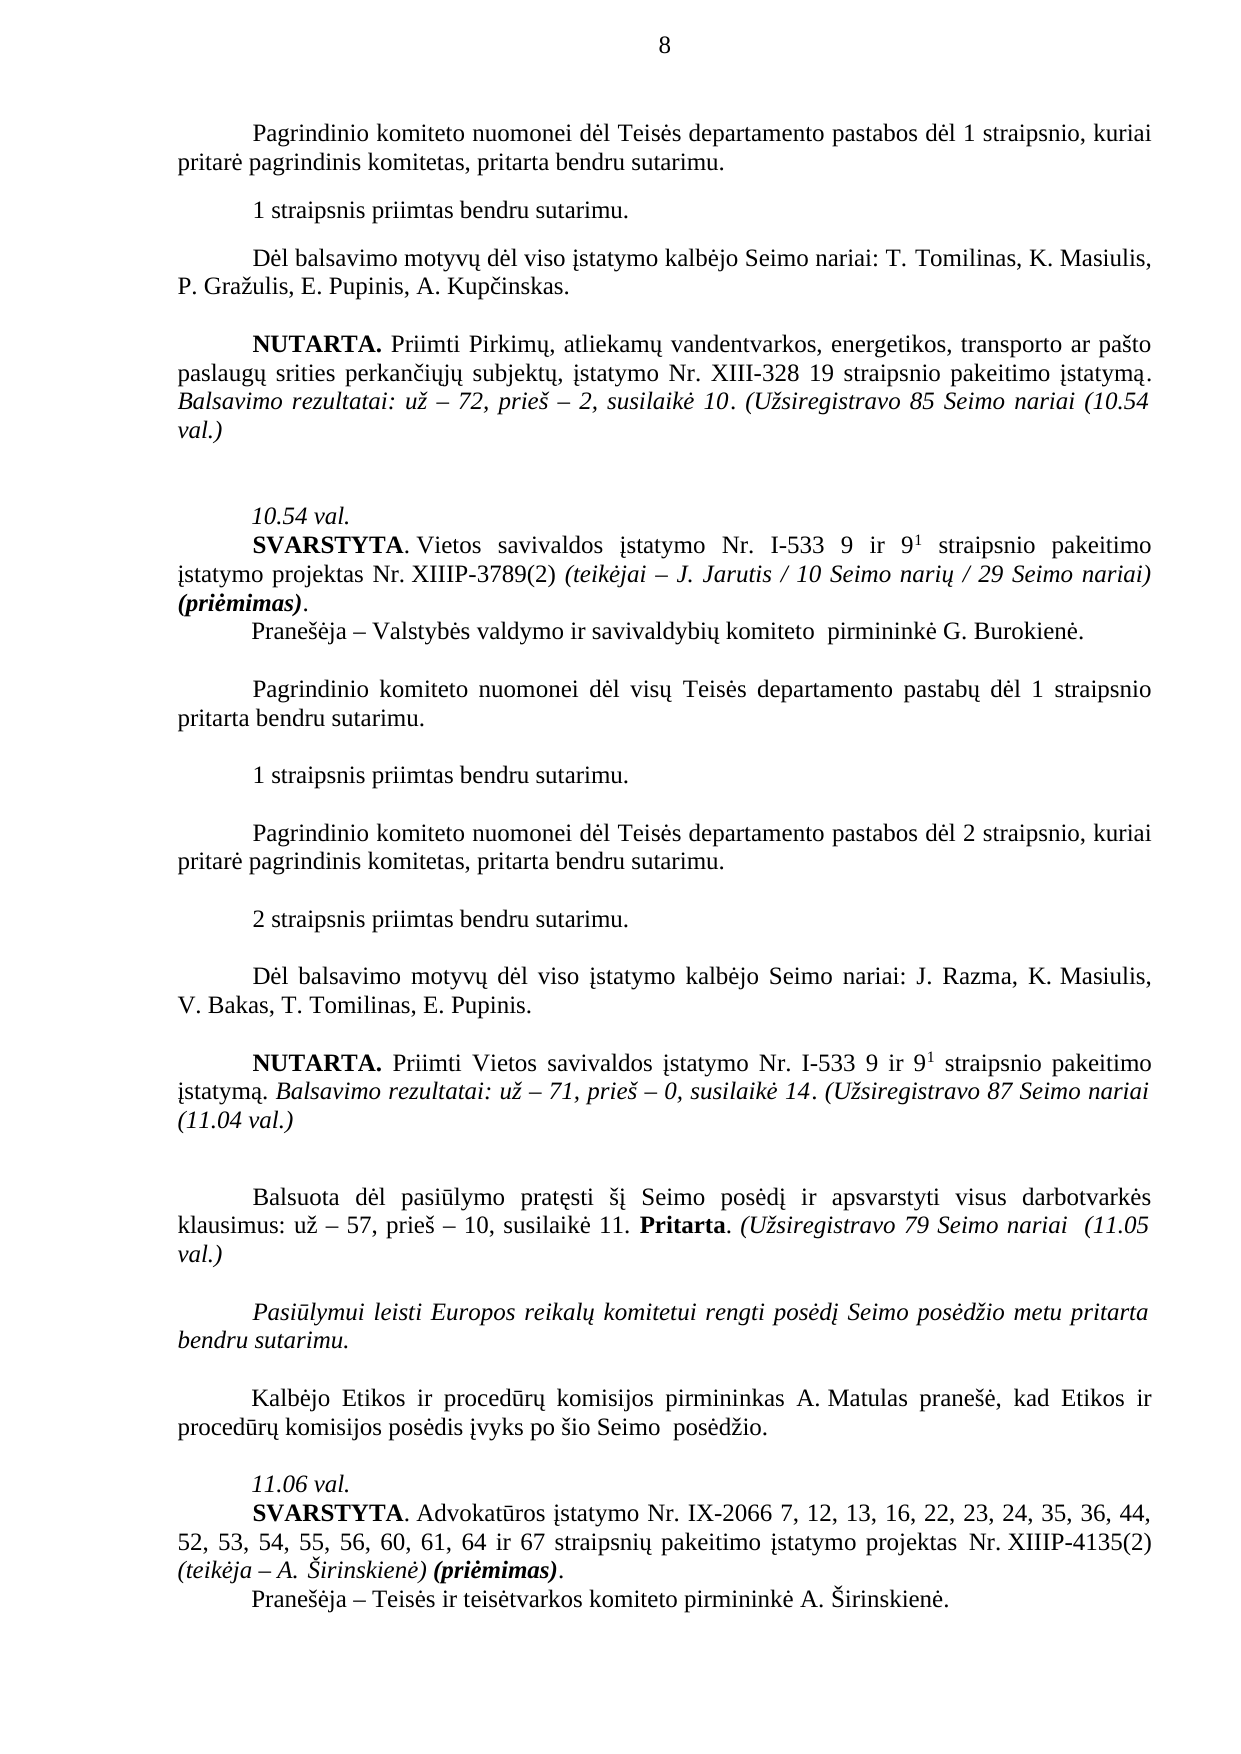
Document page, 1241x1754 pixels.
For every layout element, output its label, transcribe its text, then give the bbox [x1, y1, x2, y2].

text Pasiūlymui leisti Europos reikalų komitetui rengti posėdį Seimo posėdžio metu pritarta bendru sutarimu. [177, 1297, 1152, 1354]
text SVARSTYTA. Advokatūros įstatymo Nr. IX-2066 7, 12, 13, 16, 22, 23, 24, 35, 36, 44, 52, 53, 54, 55, 56, 60, 61, 64 ir 67 straipsnių pakeitimo įstatymo projektas Nr. XIIIP-4135(2) (teikėja – A. Širinskienė) (priėmimas). [177, 1498, 1152, 1584]
text 11.06 val. [177, 1469, 1152, 1498]
text Pagrindinio komiteto nuomonei dėl Teisės departamento pastabos dėl 1 straipsnio, kuriai pritarė pagrindinis komitetas, pritarta bendru sutarimu. [177, 118, 1152, 176]
text Dėl balsavimo motyvų dėl viso įstatymo kalbėjo Seimo nariai: T. Tomilinas, K. Masiulis, P. Gražulis, E. Pupinis, A. Kupčinskas. [177, 243, 1152, 300]
text SVARSTYTA. Vietos savivaldos įstatymo Nr. I-533 9 ir 91 straipsnio pakeitimo įstatymo projektas Nr. XIIIP-3789(2) (teikėjai – J. Jarutis / 10 Seimo narių / 29 Seimo nariai) (priėmimas). [177, 530, 1152, 616]
text Pranešėja – Valstybės valdymo ir savivaldybių komiteto pirmininkė G. Burokienė. [177, 616, 1152, 645]
text Dėl balsavimo motyvų dėl viso įstatymo kalbėjo Seimo nariai: J. Razma, K. Masiulis, V. Bakas, T. Tomilinas, E. Pupinis. [177, 961, 1152, 1019]
text NUTARTA. Priimti Pirkimų, atliekamų vandentvarkos, energetikos, transporto ar pašto paslaugų srities perkančiųjų subjektų, įstatymo Nr. XIII-328 19 straipsnio pakeitimo įstatymą. Balsavimo rezultatai: už – 72, prieš – 2, susilaikė 10. (Užsiregistravo 85 Seimo nariai (10.54 val.) [177, 329, 1152, 444]
text 1 straipsnis priimtas bendru sutarimu. [177, 195, 1152, 223]
text Pagrindinio komiteto nuomonei dėl visų Teisės departamento pastabų dėl 1 straipsnio pritarta bendru sutarimu. [177, 674, 1152, 731]
text 2 straipsnis priimtas bendru sutarimu. [177, 904, 1152, 933]
text Pranešėja – Teisės ir teisėtvarkos komiteto pirmininkė A. Širinskienė. [177, 1584, 1152, 1613]
text Kalbėjo Etikos ir procedūrų komisijos pirmininkas A. Matulas pranešė, kad Etikos ir procedūrų komisijos posėdis įvyks po šio Seimo posėdžio. [177, 1383, 1152, 1441]
text 1 straipsnis priimtas bendru sutarimu. [177, 760, 1152, 789]
text NUTARTA. Priimti Vietos savivaldos įstatymo Nr. I-533 9 ir 91 straipsnio pakeitimo įstatymą. Balsavimo rezultatai: už – 71, prieš – 0, susilaikė 14. (Užsiregistravo 87 Seimo nariai (11.04 val.) [177, 1048, 1152, 1134]
text Pagrindinio komiteto nuomonei dėl Teisės departamento pastabos dėl 2 straipsnio, kuriai pritarė pagrindinis komitetas, pritarta bendru sutarimu. [177, 818, 1152, 875]
text Balsuota dėl pasiūlymo pratęsti šį Seimo posėdį ir apsvarstyti visus darbotvarkės klausimus: už – 57, prieš – 10, susilaikė 11. Pritarta. (Užsiregistravo 79 Seimo nariai (11.05 val.) [177, 1182, 1152, 1268]
text 10.54 val. [177, 501, 1152, 530]
